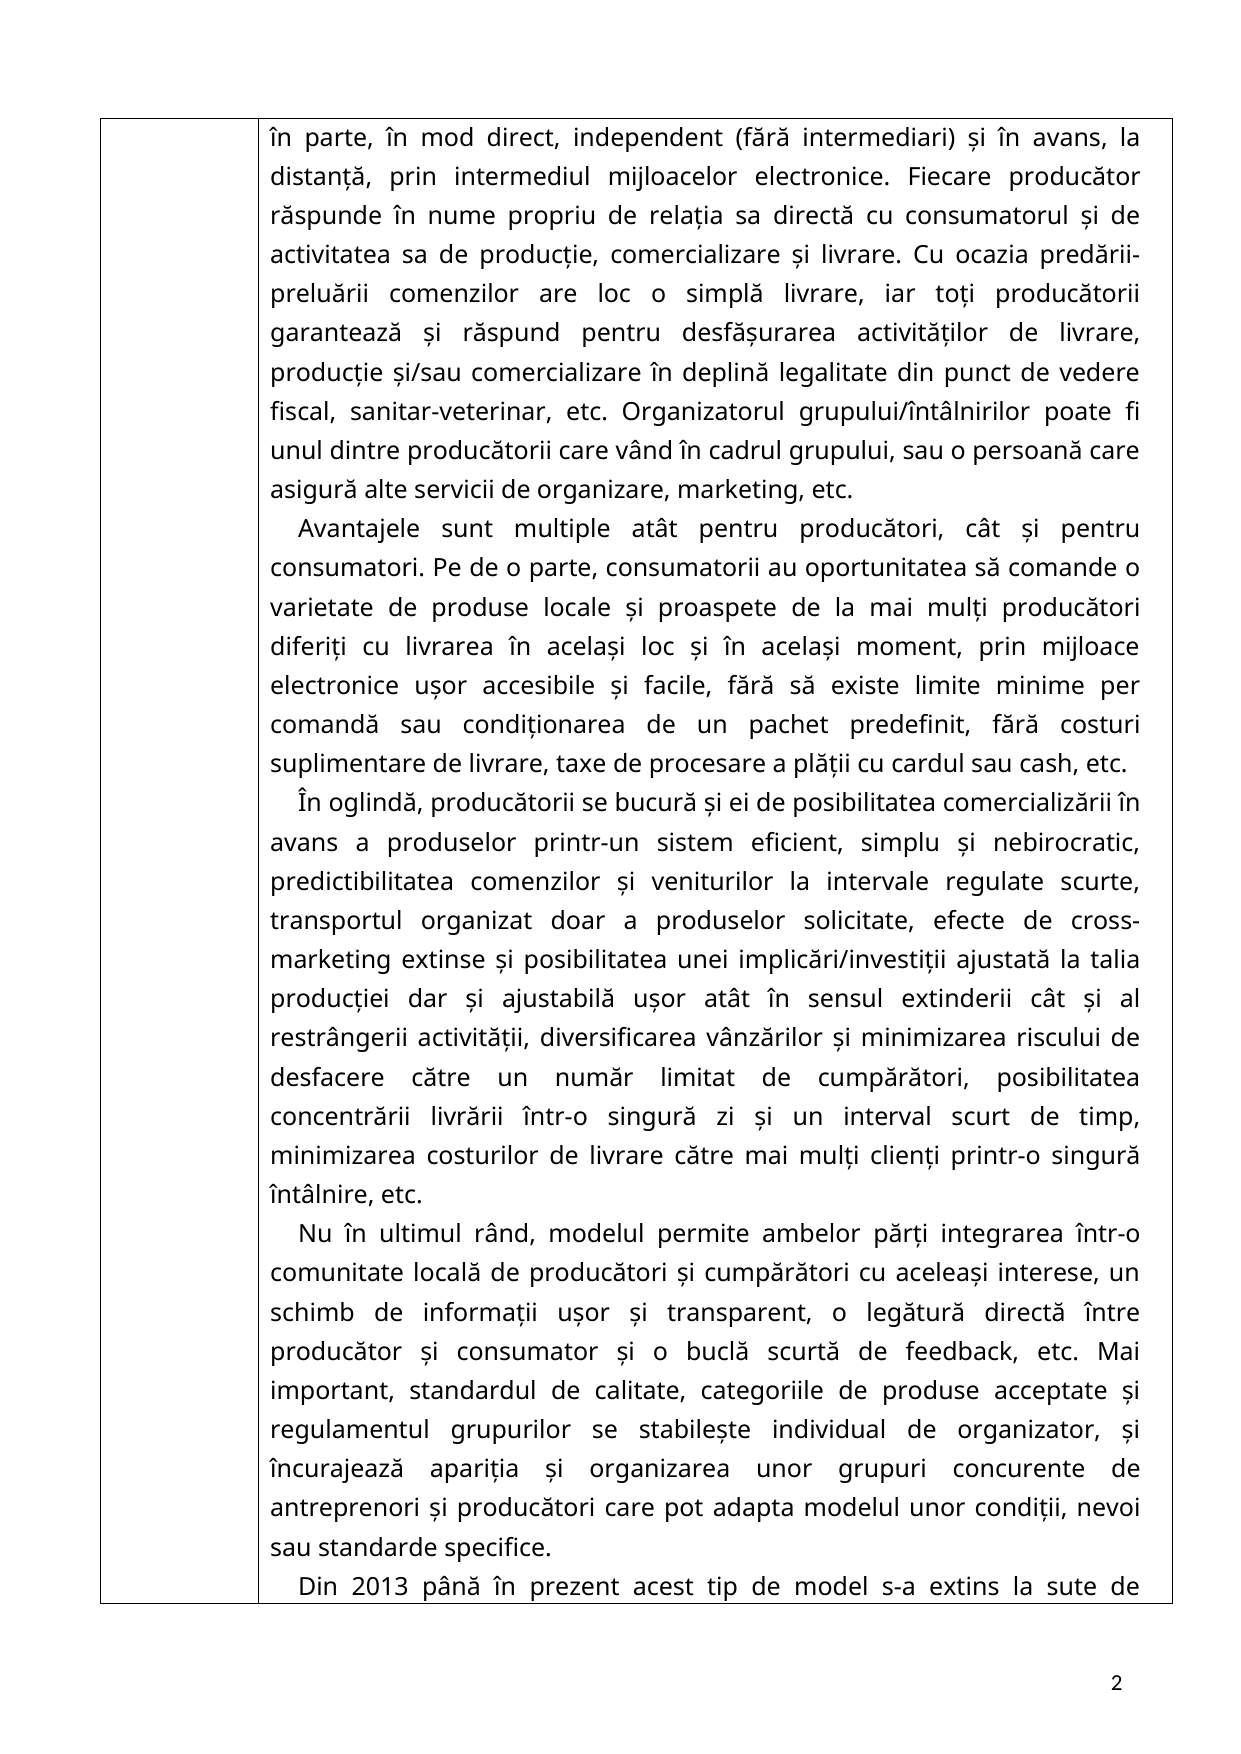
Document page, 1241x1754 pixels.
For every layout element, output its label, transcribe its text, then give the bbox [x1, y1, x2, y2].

table_header în parte, în mod direct, independent (fără intermediari) și în avans, la distanță, prin intermediul mijloacelor electronice. Fiecare producător răspunde în nume propriu de relația sa directă cu consumatorul și de activitatea sa de producție, comercializare și livrare. Cu ocazia predării-preluării comenzilor are loc o simplă livrare, iar toți producătorii garantează și răspund pentru desfășurarea activităților de livrare, producție și/sau comercializare în deplină legalitate din punct de vedere fiscal, sanitar-veterinar, etc. Organizatorul grupului/întâlnirilor poate fi unul dintre producătorii care vând în cadrul grupului, sau o persoană care asigură alte servicii de organizare, marketing, etc. Avantajele sunt multiple atât pentru producători, cât și pentru consumatori. Pe de o parte, consumatorii au oportunitatea să comande o varietate de produse locale și proaspete de la mai mulți producători diferiți cu livrarea în același loc și în același moment, prin mijloace electronice ușor accesibile și facile, fără să existe limite minime per comandă sau condiționarea de un pachet predefinit, fără costuri suplimentare de livrare, taxe de procesare a plății cu cardul sau cash, etc. În oglindă, producătorii se bucură și ei de posibilitatea comercializării în avans a produselor printr-un sistem eficient, simplu și nebirocratic, predictibilitatea comenzilor și veniturilor la intervale regulate scurte, transportul organizat doar a produselor solicitate, efecte de cross-marketing extinse și posibilitatea unei implicări/investiții ajustată la talia producției dar și ajustabilă ușor atât în sensul extinderii cât și al restrângerii activității, diversificarea vânzărilor și minimizarea riscului de desfacere către un număr limitat de cumpărători, posibilitatea concentrării livrării într-o singură zi și un interval scurt de timp, minimizarea costurilor de livrare către mai mulți clienți printr-o singură întâlnire, etc. Nu în ultimul rând, modelul permite ambelor părți integrarea într-o comunitate locală de producători și cumpărători cu aceleași interese, un schimb de informații ușor și transparent, o legătură directă între producător și consumator și o buclă scurtă de feedback, etc. Mai important, standardul de calitate, categoriile de produse acceptate și regulamentul grupurilor se stabilește individual de organizator, și încurajează apariția și organizarea unor grupuri concurente de antreprenori și producători care pot adapta modelul unor condiții, nevoi sau standarde specifice. Din 2013 până în prezent acest tip de model s-a extins la sute de [259, 119, 1172, 1602]
table_header [101, 119, 258, 1602]
